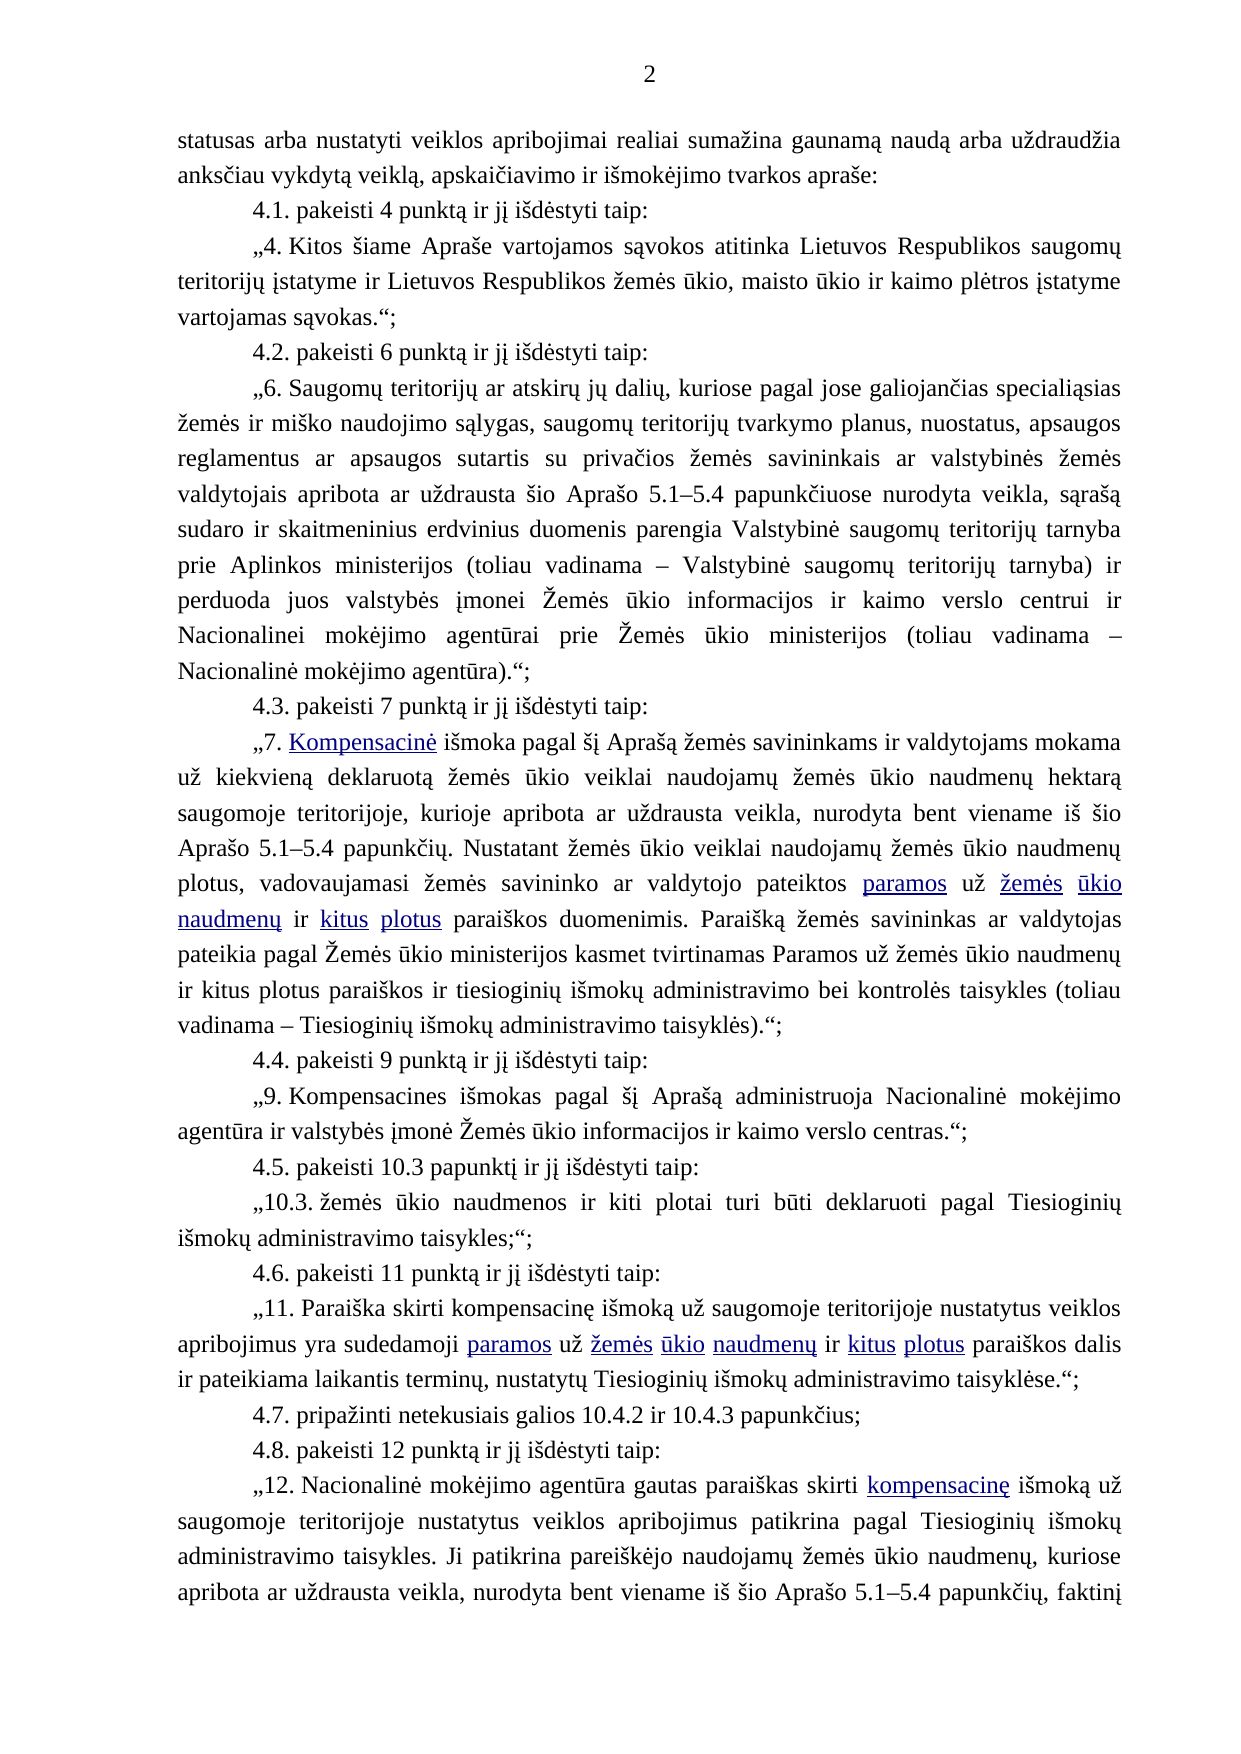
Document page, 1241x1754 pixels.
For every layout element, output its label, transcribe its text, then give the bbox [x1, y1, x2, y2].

text „12. Nacionalinė mokėjimo agentūra gautas paraiškas skirti kompensacinę išmoką už saugomoje teritorijoje nustatytus veiklos apribojimus patikrina pagal Tiesioginių išmokų administravimo taisykles. Ji patikrina pareiškėjo naudojamų žemės ūkio naudmenų, kuriose apribota ar uždrausta veikla, nurodyta bent viename iš šio Aprašo 5.1‒5.4 papunkčių, faktinį [177, 1464, 1122, 1606]
text „11. Paraiška skirti kompensacinę išmoką už saugomoje teritorijoje nustatytus veiklos apribojimus yra sudedamoji paramos už žemės ūkio naudmenų ir kitus plotus paraiškos dalis ir pateikiama laikantis terminų, nustatytų Tiesioginių išmokų administravimo taisyklėse.“; [177, 1287, 1122, 1393]
text 4.4. pakeisti 9 punktą ir jį išdėstyti taip: [177, 1039, 1122, 1074]
text 4.5. pakeisti 10.3 papunktį ir jį išdėstyti taip: [177, 1145, 1122, 1181]
text 4.7. pripažinti netekusiais galios 10.4.2 ir 10.4.3 papunkčius; [177, 1393, 1122, 1428]
text 4.3. pakeisti 7 punktą ir jį išdėstyti taip: [177, 685, 1122, 720]
text „10.3. žemės ūkio naudmenos ir kiti plotai turi būti deklaruoti pagal Tiesioginių išmokų administravimo taisykles;“; [177, 1181, 1122, 1251]
text statusas arba nustatyti veiklos apribojimai realiai sumažina gaunamą naudą arba uždraudžia anksčiau vykdytą veiklą, apskaičiavimo ir išmokėjimo tvarkos apraše: [177, 118, 1122, 189]
text 4.6. pakeisti 11 punktą ir jį išdėstyti taip: [177, 1251, 1122, 1287]
text „9. Kompensacines išmokas pagal šį Aprašą administruoja Nacionalinė mokėjimo agentūra ir valstybės įmonė Žemės ūkio informacijos ir kaimo verslo centras.“; [177, 1074, 1122, 1145]
text 4.8. pakeisti 12 punktą ir jį išdėstyti taip: [177, 1428, 1122, 1464]
text „7. Kompensacinė išmoka pagal šį Aprašą žemės savininkams ir valdytojams mokama už kiekvieną deklaruotą žemės ūkio veiklai naudojamų žemės ūkio naudmenų hektarą saugomoje teritorijoje, kurioje apribota ar uždrausta veikla, nurodyta bent viename iš šio Aprašo 5.1‒5.4 papunkčių. Nustatant žemės ūkio veiklai naudojamų žemės ūkio naudmenų plotus, vadovaujamasi žemės savininko ar valdytojo pateiktos paramos už žemės ūkio naudmenų ir kitus plotus paraiškos duomenimis. Paraišką žemės savininkas ar valdytojas pateikia pagal Žemės ūkio ministerijos kasmet tvirtinamas Paramos už žemės ūkio naudmenų ir kitus plotus paraiškos ir tiesioginių išmokų administravimo bei kontrolės taisykles (toliau vadinama – Tiesioginių išmokų administravimo taisyklės).“; [177, 720, 1122, 1039]
text „4. Kitos šiame Apraše vartojamos sąvokos atitinka Lietuvos Respublikos saugomų teritorijų įstatyme ir Lietuvos Respublikos žemės ūkio, maisto ūkio ir kaimo plėtros įstatyme vartojamas sąvokas.“; [177, 224, 1122, 331]
text 4.2. pakeisti 6 punktą ir jį išdėstyti taip: [177, 331, 1122, 366]
text 4.1. pakeisti 4 punktą ir jį išdėstyti taip: [177, 189, 1122, 224]
text „6. Saugomų teritorijų ar atskirų jų dalių, kuriose pagal jose galiojančias specialiąsias žemės ir miško naudojimo sąlygas, saugomų teritorijų tvarkymo planus, nuostatus, apsaugos reglamentus ar apsaugos sutartis su privačios žemės savininkais ar valstybinės žemės valdytojais apribota ar uždrausta šio Aprašo 5.1–5.4 papunkčiuose nurodyta veikla, sąrašą sudaro ir skaitmeninius erdvinius duomenis parengia Valstybinė saugomų teritorijų tarnyba prie Aplinkos ministerijos (toliau vadinama – Valstybinė saugomų teritorijų tarnyba) ir perduoda juos valstybės įmonei Žemės ūkio informacijos ir kaimo verslo centrui ir Nacionalinei mokėjimo agentūrai prie Žemės ūkio ministerijos (toliau vadinama – Nacionalinė mokėjimo agentūra).“; [177, 366, 1122, 685]
